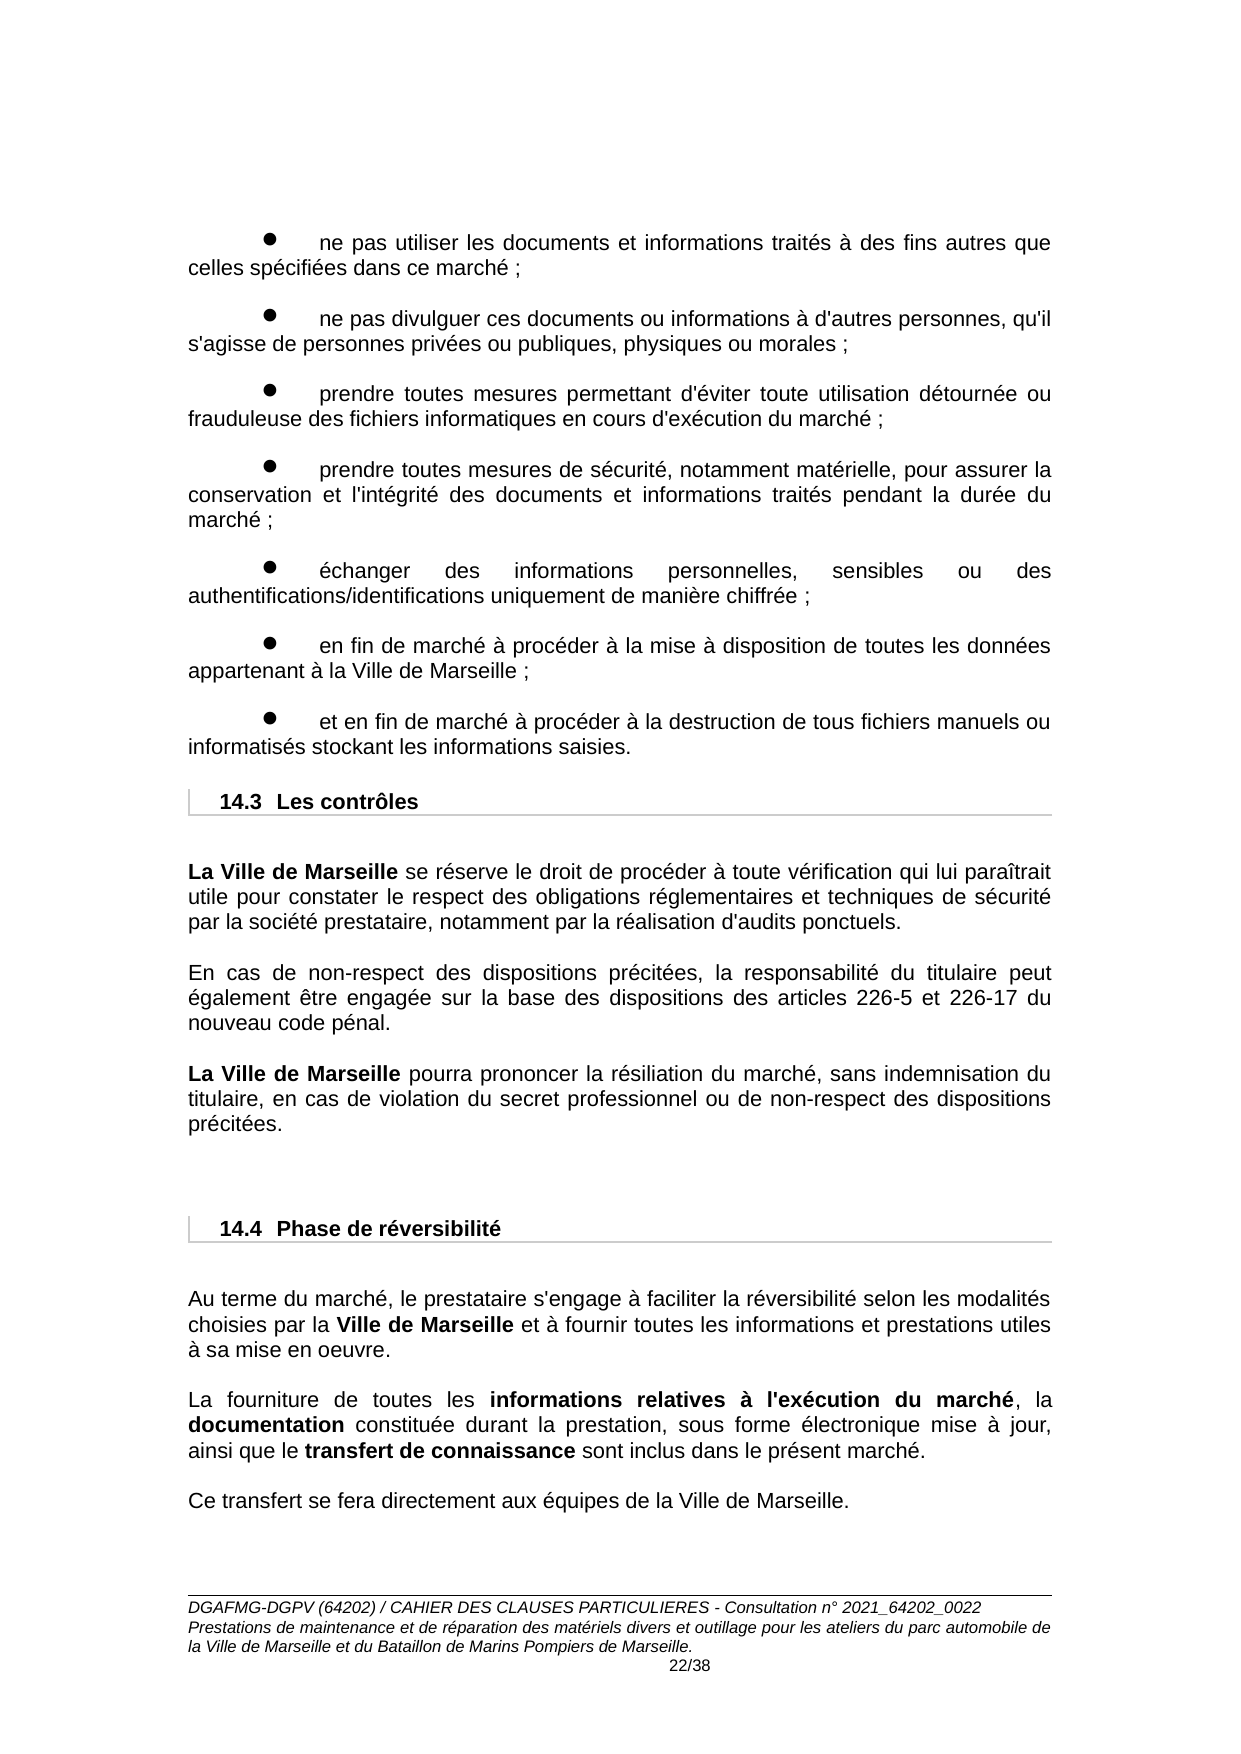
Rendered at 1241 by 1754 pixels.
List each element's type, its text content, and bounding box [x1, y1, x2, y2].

text La Ville de Marseille pourra prononcer la résiliation du marché, sans indemnisation du titulaire, en cas de violation du secret professionnel ou de non-respect des dispositions précitées. [188, 1061, 1052, 1136]
text La fourniture de toutes les informations relatives à l'exécution du marché, la documentation constituée durant la prestation, sous forme électronique mise à jour, ainsi que le transfert de connaissance sont inclus dans le présent marché. [188, 1387, 1052, 1463]
text En cas de non-respect des dispositions précitées, la responsabilité du titulaire peut également être engagée sur la base des dispositions des articles 226-5 et 226-17 du nouveau code pénal. [188, 960, 1052, 1035]
text La Ville de Marseille se réserve le droit de procéder à toute vérification qui lui paraîtrait utile pour constater le respect des obligations réglementaires et techniques de sécurité par la société prestataire, notamment par la réalisation d'audits ponctuels. [188, 859, 1052, 934]
list et en fin de marché à procéder à la destruction de tous fichiers manuels ou informatisés stockant les informations saisies. [188, 709, 1052, 759]
list ne pas utiliser les documents et informations traités à des fins autres que celles spécifiées dans ce marché ; [188, 230, 1052, 280]
list prendre toutes mesures permettant d'éviter toute utilisation détournée ou frauduleuse des fichiers informatiques en cours d'exécution du marché ; [188, 381, 1052, 431]
list échanger des informations personnelles, sensibles ou des authentifications/identifications uniquement de manière chiffrée ; [188, 557, 1052, 608]
subtitle Les contrôles [190, 789, 1052, 814]
text Au terme du marché, le prestataire s'engage à faciliter la réversibilité selon les modalités choisies par la Ville de Marseille et à fournir toutes les informations et prestations utiles à sa mise en oeuvre. [188, 1286, 1052, 1362]
subtitle Phase de réversibilité [190, 1216, 1052, 1241]
list prendre toutes mesures de sécurité, notamment matérielle, pour assurer la conservation et l'intégrité des documents et informations traités pendant la durée du marché ; [188, 457, 1052, 532]
text Ce transfert se fera directement aux équipes de la Ville de Marseille. [188, 1488, 1052, 1513]
list en fin de marché à procéder à la mise à disposition de toutes les données appartenant à la Ville de Marseille ; [188, 633, 1052, 683]
list ne pas divulguer ces documents ou informations à d'autres personnes, qu'il s'agisse de personnes privées ou publiques, physiques ou morales ; [188, 305, 1052, 356]
